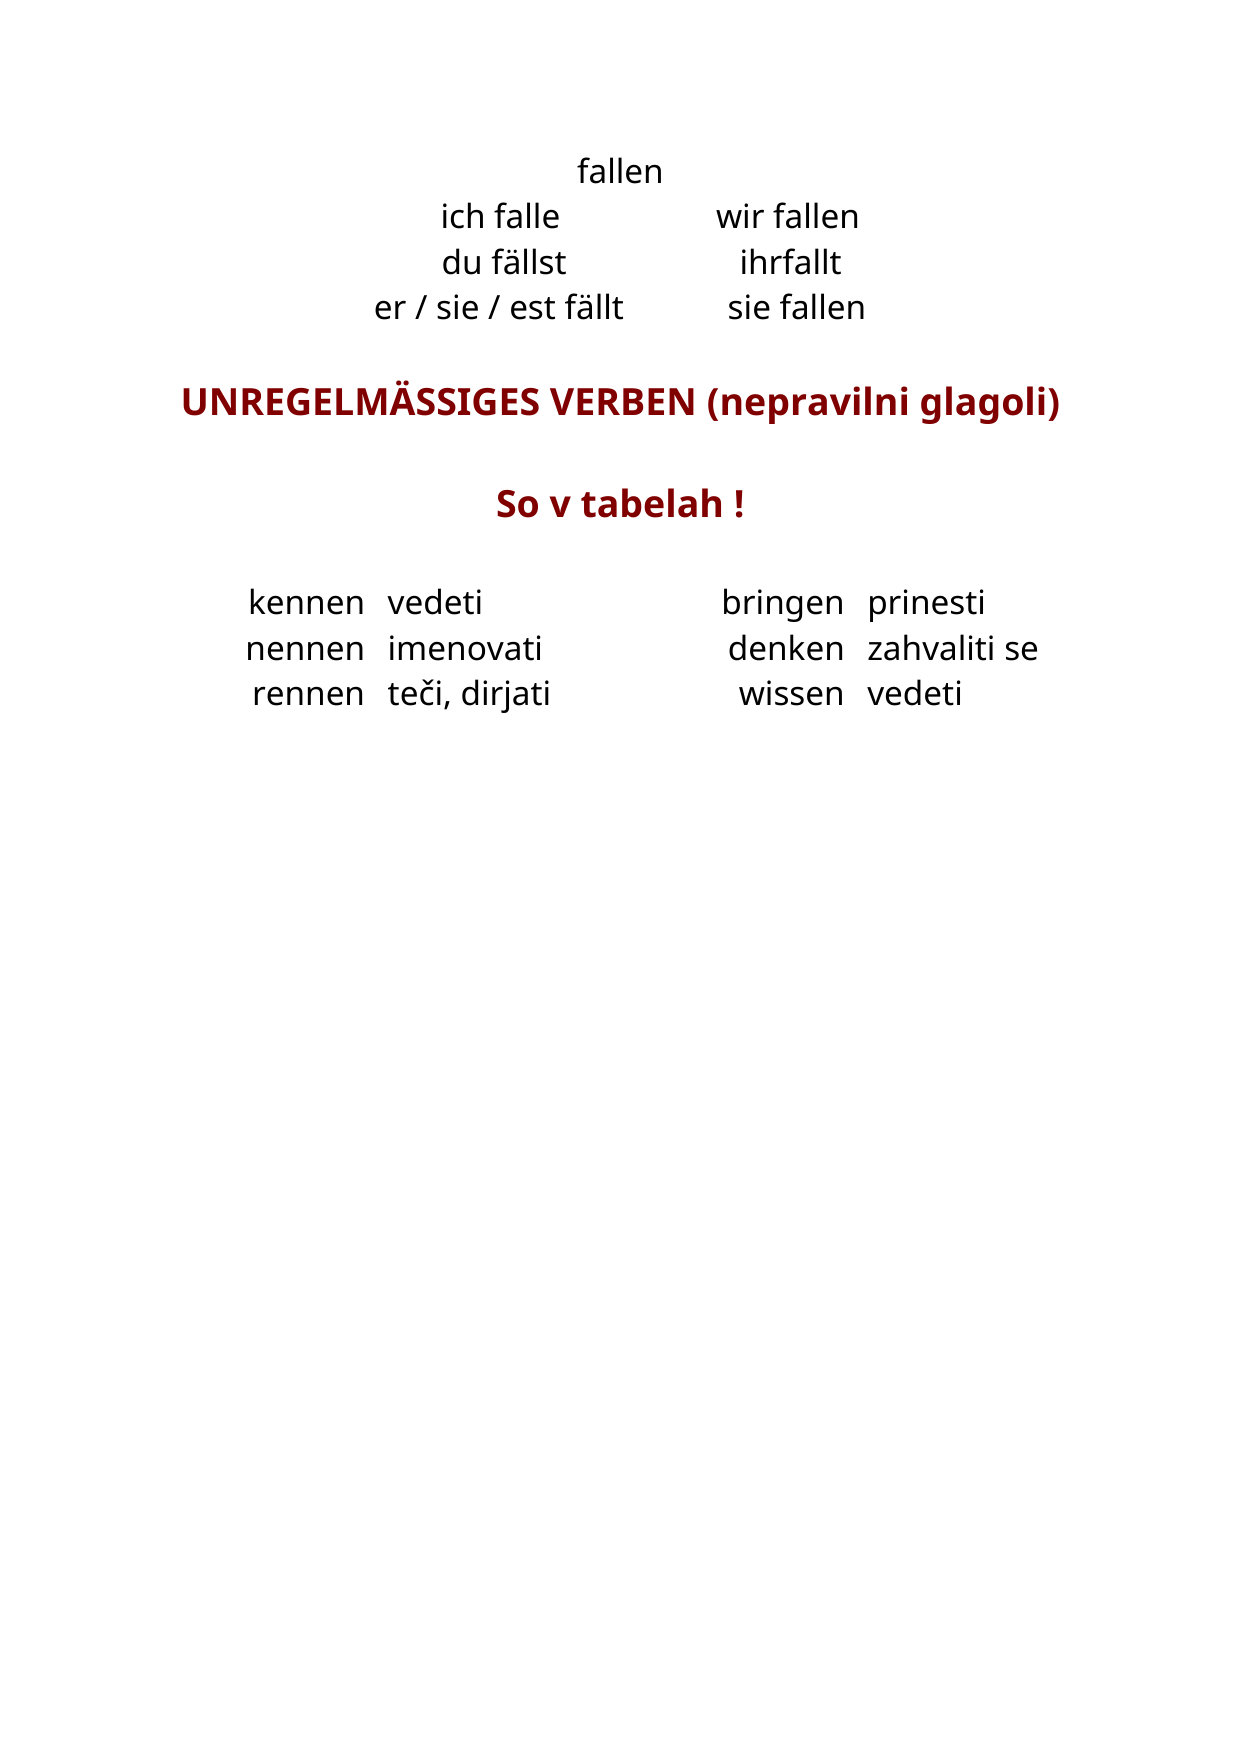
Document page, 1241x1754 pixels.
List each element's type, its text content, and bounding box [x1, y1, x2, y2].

text fallen [148, 148, 1092, 193]
table_cell teči, dirjati [376, 670, 616, 715]
text er / sie / est fällt sie fallen [148, 284, 1092, 329]
text ich falle wir fallen [148, 193, 1092, 238]
table_cell rennen [136, 670, 376, 715]
table_header bringen [616, 579, 856, 624]
table_cell denken [616, 624, 856, 670]
table_cell wissen [616, 670, 856, 715]
table_cell imenovati [376, 624, 616, 670]
table_cell nennen [136, 624, 376, 670]
text du fällst ihrfallt [148, 238, 1092, 284]
table_header prinesti [856, 579, 1096, 624]
text UNREGELMÄSSIGES VERBEN (nepravilni glagoli) [148, 375, 1092, 426]
table_cell vedeti [856, 670, 1096, 715]
text So v tabelah ! [148, 477, 1092, 528]
table_header vedeti [376, 579, 616, 624]
table_cell zahvaliti se [856, 624, 1096, 670]
table_header kennen [136, 579, 376, 624]
